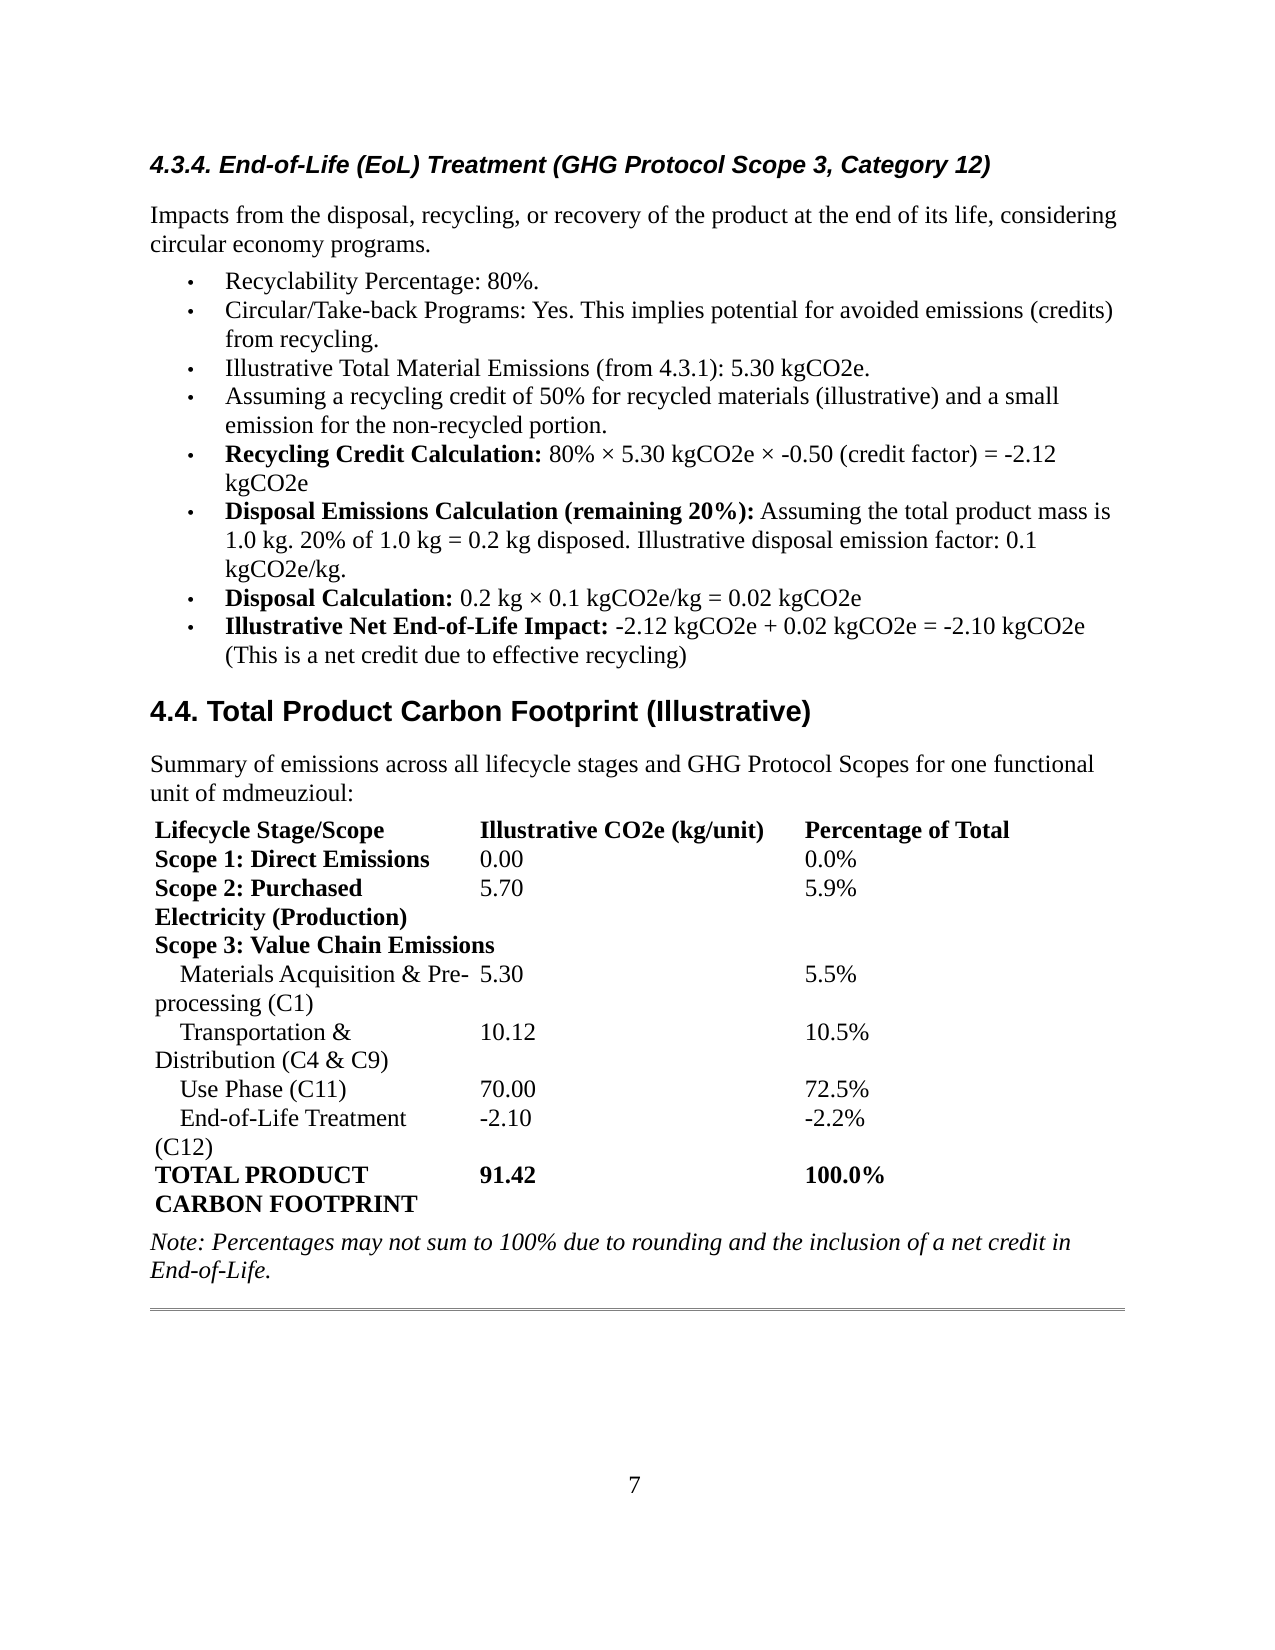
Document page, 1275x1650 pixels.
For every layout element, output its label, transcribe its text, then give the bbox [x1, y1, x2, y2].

list Illustrative Net End-of-Life Impact: -2.12 kgCO2e + 0.02 kgCO2e = -2.10 kgCO2e (This is a net credit due to effective recycling) [187, 611, 1125, 669]
subtitle 4.4. Total Product Carbon Footprint (Illustrative) [150, 694, 1125, 727]
table_cell 5.5% [800, 959, 1125, 1017]
list Assuming a recycling credit of 50% for recycled materials (illustrative) and a small emission for the non-recycled portion. [187, 381, 1125, 439]
table_cell -2.2% [800, 1103, 1125, 1160]
table_cell TOTAL PRODUCT CARBON FOOTPRINT [150, 1160, 475, 1218]
list Recyclability Percentage: 80%. [187, 266, 1125, 295]
table_cell 91.42 [475, 1160, 800, 1218]
table_header Lifecycle Stage/Scope [150, 815, 475, 844]
table_cell 5.70 [475, 873, 800, 930]
list Recycling Credit Calculation: 80% × 5.30 kgCO2e × -0.50 (credit factor) = -2.12 kgCO2e [187, 439, 1125, 496]
table_cell Materials Acquisition & Pre-processing (C1) [150, 959, 475, 1017]
table_cell End-of-Life Treatment (C12) [150, 1103, 475, 1160]
list Disposal Calculation: 0.2 kg × 0.1 kgCO2e/kg = 0.02 kgCO2e [187, 583, 1125, 611]
list Circular/Take-back Programs: Yes. This implies potential for avoided emissions (credits) from recycling. [187, 295, 1125, 353]
table_cell -2.10 [475, 1103, 800, 1160]
table_cell 70.00 [475, 1074, 800, 1103]
subtitle 4.3.4. End-of-Life (EoL) Treatment (GHG Protocol Scope 3, Category 12) [150, 150, 1125, 178]
table_cell 100.0% [800, 1160, 1125, 1218]
table_cell Scope 1: Direct Emissions [150, 844, 475, 873]
list Illustrative Total Material Emissions (from 4.3.1): 5.30 kgCO2e. [187, 353, 1125, 381]
table_header Illustrative CO2e (kg/unit) [475, 815, 800, 844]
table_cell 0.00 [475, 844, 800, 873]
table_cell Use Phase (C11) [150, 1074, 475, 1103]
table_cell Scope 2: Purchased Electricity (Production) [150, 873, 475, 930]
table_cell 5.9% [800, 873, 1125, 930]
table_cell Transportation & Distribution (C4 & C9) [150, 1017, 475, 1074]
table_header Percentage of Total [800, 815, 1125, 844]
text Summary of emissions across all lifecycle stages and GHG Protocol Scopes for one functional unit of mdmeuzioul: [150, 749, 1125, 806]
table_cell 5.30 [475, 959, 800, 1017]
text Note: Percentages may not sum to 100% due to rounding and the inclusion of a net credit in End-of-Life. [150, 1227, 1125, 1284]
table_cell 0.0% [800, 844, 1125, 873]
table_cell 72.5% [800, 1074, 1125, 1103]
text Impacts from the disposal, recycling, or recovery of the product at the end of its life, considering circular economy programs. [150, 200, 1125, 257]
table_cell 10.12 [475, 1017, 800, 1074]
table_cell 10.5% [800, 1017, 1125, 1074]
table_cell Scope 3: Value Chain Emissions [150, 930, 1125, 959]
list Disposal Emissions Calculation (remaining 20%): Assuming the total product mass is 1.0 kg. 20% of 1.0 kg = 0.2 kg disposed. Illustrative disposal emission factor: 0.1 kgCO2e/kg. [187, 496, 1125, 583]
